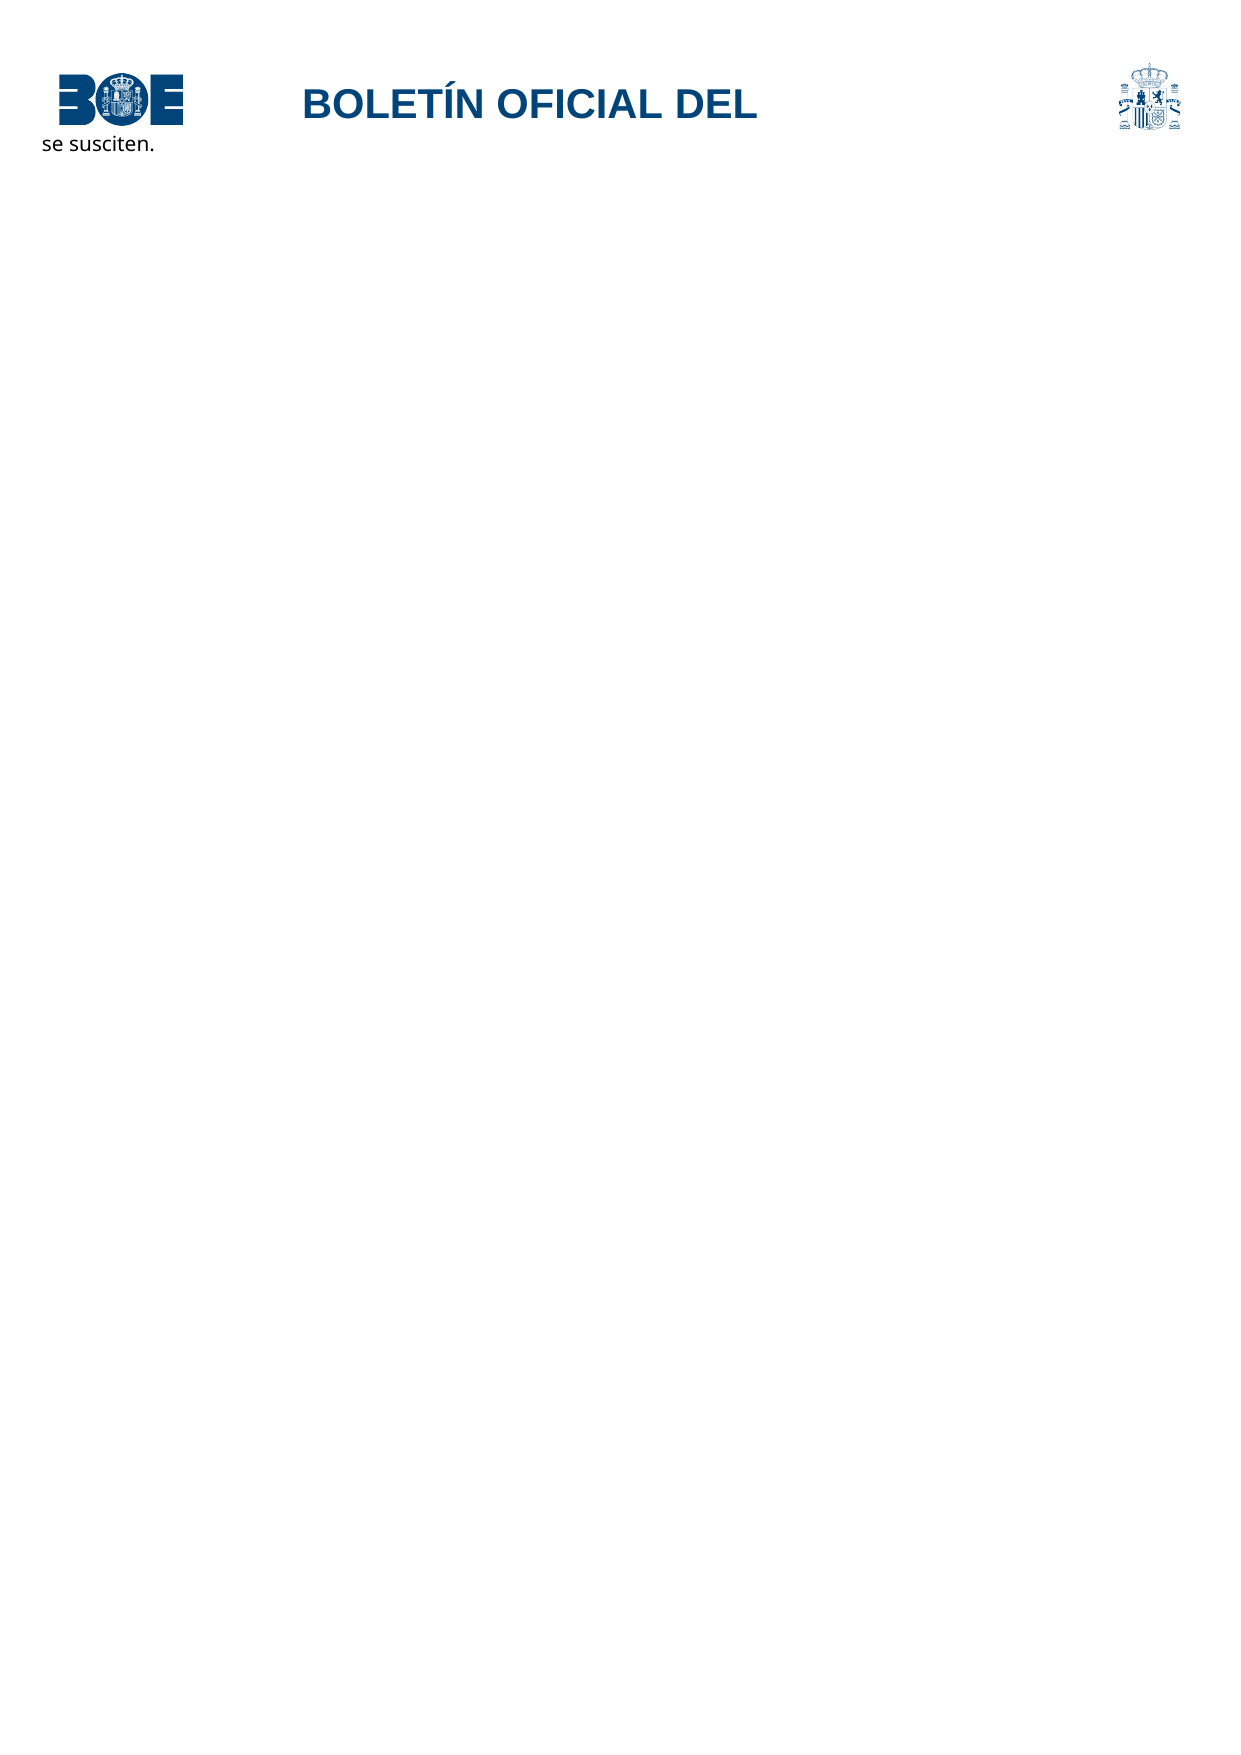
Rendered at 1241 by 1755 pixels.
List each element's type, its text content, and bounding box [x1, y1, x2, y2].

text Las partes firmantes ratifican su condición de interlocutores válidos, y se reconocen asimismo como tales, en orden a instrumentar a través de sus organizaciones unas relaciones laborales racionales, basadas en el respeto mutuo y tendentes a facilitar la resolución de cuantos conflictos y problemas se susciten. [42, 129, 1034, 158]
